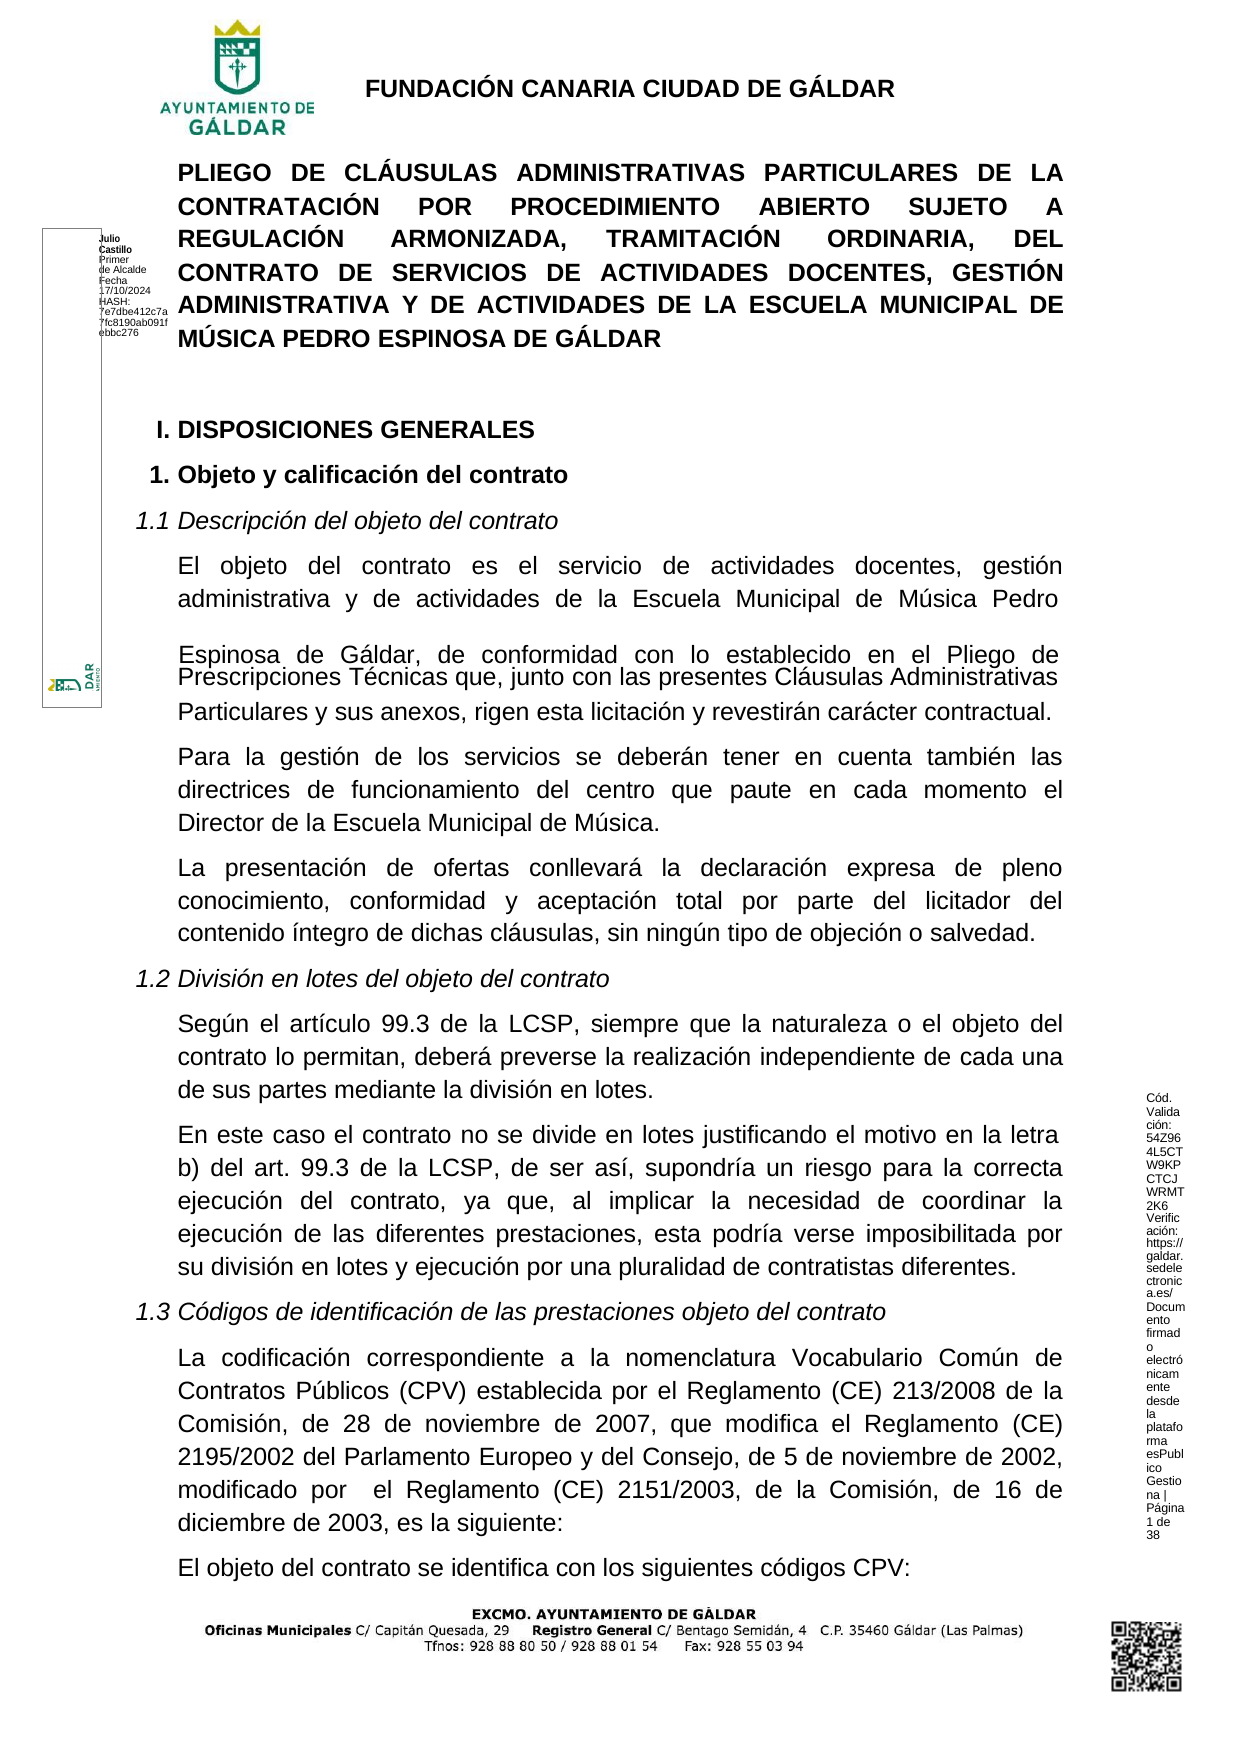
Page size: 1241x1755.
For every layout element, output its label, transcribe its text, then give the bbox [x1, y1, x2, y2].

text Espinosa de Gáldar, de conformidad con lo establecido en el Pliego de Prescripciones Técnicas que, junto con las presentes Cláusulas Administrativas [102, 626, 1063, 690]
text El objeto del contrato se identifica con los siguientes códigos CPV: [177, 1553, 1144, 1582]
text Para la gestión de los servicios se deberán tener en cuenta también las directrices de funcionamiento del centro que paute en cada momento el Director de la Escuela Municipal de Música. [177, 742, 1063, 836]
text [1186, 1553, 1241, 1582]
text Particulares y sus anexos, rigen esta licitación y revestirán carácter contractual. [177, 697, 1241, 725]
text El objeto del contrato es el servicio de actividades docentes, gestión administrativa y de actividades de la Escuela Municipal de Música Pedro [177, 551, 1063, 613]
list División en lotes del objeto del contrato [135, 964, 1241, 992]
text En este caso el contrato no se divide en lotes justificando el motivo en la letra [177, 1120, 1144, 1149]
text La codificación correspondiente a la nomenclatura Vocabulario Común de Contratos Públicos (CPV) establecida por el Reglamento (CE) 213/2008 de la Comisión, de 28 de noviembre de 2007, que modifica el Reglamento (CE) 2195/2002 del Parlamento Europeo y del Consejo, de 5 de noviembre de 2002, modificado por el Reglamento (CE) 2151/2003, de la Comisión, de 16 de diciembre de 2003, es la siguiente: [177, 1343, 1063, 1536]
text Verificación: https://galdar.sedelectronica.es/ [1146, 1213, 1186, 1300]
text Según el artículo 99.3 de la LCSP, siempre que la naturaleza o el objeto del contrato lo permitan, deberá preverse la realización independiente de cada una de sus partes mediante la división en lotes. [177, 1009, 1063, 1104]
list Códigos de identificación de las prestaciones objeto del contrato [135, 1297, 1144, 1326]
list DISPOSICIONES GENERALES [156, 414, 1241, 443]
list Objeto y calificación del contrato [102, 460, 1241, 489]
text Documento firmado electrónicamente desde la plataforma esPublico Gestiona | Página 1 de 38 [1146, 1300, 1186, 1542]
subtitle [43, 229, 101, 707]
text [1144, 1091, 1186, 1622]
text Cód. Validación: 54Z964L5CTW9KPCTCJWRMT2K6 [1146, 1092, 1186, 1213]
list Descripción del objeto del contrato [135, 506, 1241, 534]
text b) del art. 99.3 de la LCSP, de ser así, supondría un riesgo para la correcta ejecución del contrato, ya que, al implicar la necesidad de coordinar la ejecución de las diferentes prestaciones, esta podría verse imposibilitada por su división en lotes y ejecución por una pluralidad de contratistas diferentes. [177, 1153, 1063, 1280]
list [1186, 1297, 1241, 1326]
subtitle PLIEGO DE CLÁUSULAS ADMINISTRATIVAS PARTICULARES DE LA CONTRATACIÓN POR PROCEDIMIENTO ABIERTO SUJETO A REGULACIÓN ARMONIZADA, TRAMITACIÓN ORDINARIA, DEL CONTRATO DE SERVICIOS DE ACTIVIDADES DOCENTES, GESTIÓN ADMINISTRATIVA Y DE ACTIVIDADES DE LA ESCUELA MUNICIPAL DE MÚSICA PEDRO ESPINOSA DE GÁLDAR [177, 158, 1064, 352]
text La presentación de ofertas conllevará la declaración expresa de pleno conocimiento, conformidad y aceptación total por parte del licitador del contenido íntegro de dichas cláusulas, sin ningún tipo de objeción o salvedad. [177, 853, 1063, 947]
